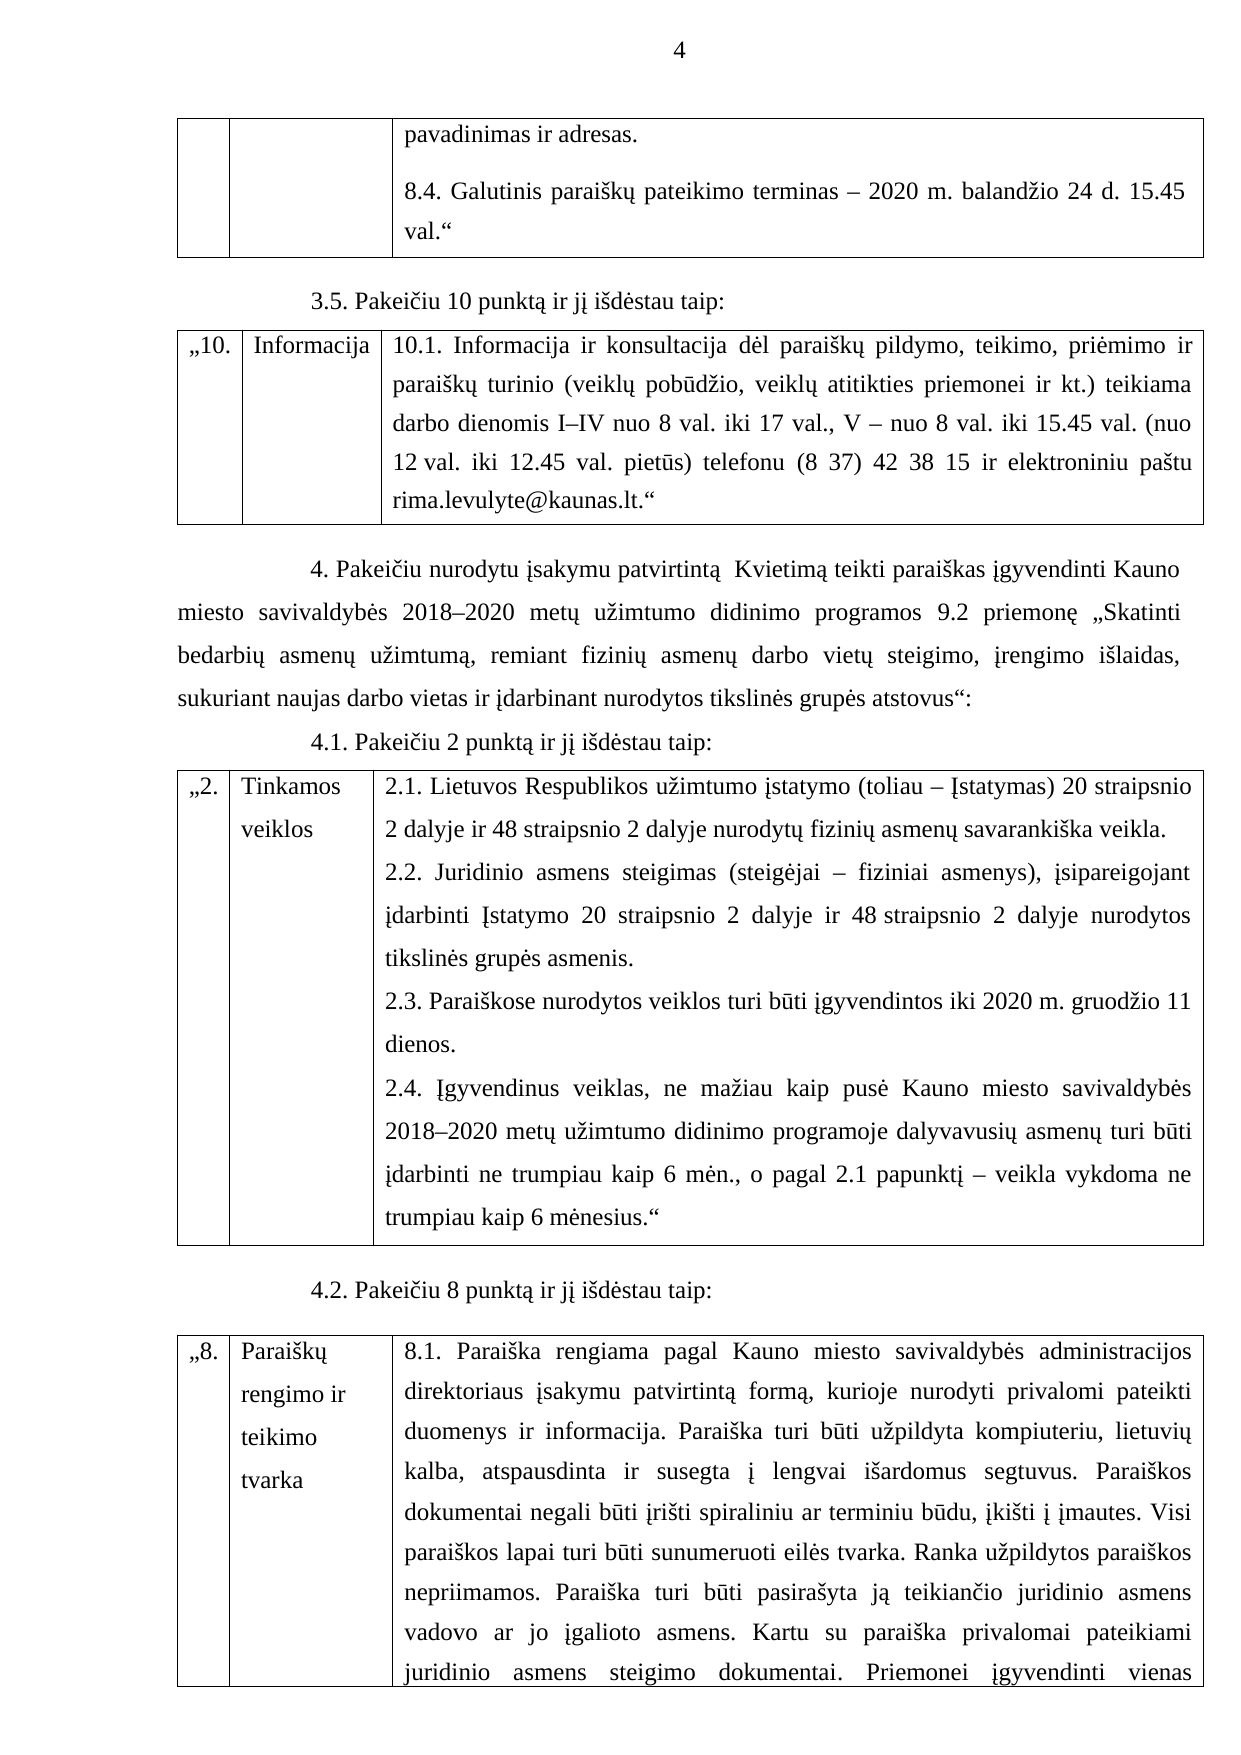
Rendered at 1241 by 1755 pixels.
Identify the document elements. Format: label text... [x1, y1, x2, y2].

table_header „10. [178, 331, 242, 524]
table_header 2.1. Lietuvos Respublikos užimtumo įstatymo (toliau – Įstatymas) 20 straipsnio 2 dalyje ir 48 straipsnio 2 dalyje nurodytų fizinių asmenų savarankiška veikla. 2.2. Juridinio asmens steigimas (steigėjai – fiziniai asmenys), įsipareigojant įdarbinti Įstatymo 20 straipsnio 2 dalyje ir 48 straipsnio 2 dalyje nurodytos tikslinės grupės asmenis. 2.3. Paraiškose nurodytos veiklos turi būti įgyvendintos iki 2020 m. gruodžio 11 dienos. 2.4. Įgyvendinus veiklas, ne mažiau kaip pusė Kauno miesto savivaldybės 2018–2020 metų užimtumo didinimo programoje dalyvavusių asmenų turi būti įdarbinti ne trumpiau kaip 6 mėn., o pagal 2.1 papunktį – veikla vykdoma ne trumpiau kaip 6 mėnesius.“ [374, 771, 1203, 1245]
table_header [230, 119, 392, 257]
table_header „2. [178, 771, 229, 1245]
text 4. Pakeičiu nurodytu įsakymu patvirtintą Kvietimą teikti paraiškas įgyvendinti Kauno miesto savivaldybės 2018–2020 metų užimtumo didinimo programos 9.2 priemonę „Skatinti bedarbių asmenų užimtumą, remiant fizinių asmenų darbo vietų steigimo, įrengimo išlaidas, sukuriant naujas darbo vietas ir įdarbinant nurodytos tikslinės grupės atstovus“: [177, 554, 1181, 712]
table_header Paraiškų rengimo ir teikimo tvarka [230, 1336, 392, 1686]
table_header 8.1. Paraiška rengiama pagal Kauno miesto savivaldybės administracijos direktoriaus įsakymu patvirtintą formą, kurioje nurodyti privalomi pateikti duomenys ir informacija. Paraiška turi būti užpildyta kompiuteriu, lietuvių kalba, atspausdinta ir susegta į lengvai išardomus segtuvus. Paraiškos dokumentai negali būti įrišti spiraliniu ar terminiu būdu, įkišti į įmautes. Visi paraiškos lapai turi būti sunumeruoti eilės tvarka. Ranka užpildytos paraiškos nepriimamos. Paraiška turi būti pasirašyta ją teikiančio juridinio asmens vadovo ar jo įgalioto asmens. Kartu su paraiška privalomai pateikiami juridinio asmens steigimo dokumentai. Priemonei įgyvendinti vienas [393, 1336, 1203, 1686]
table_header Informacija [243, 331, 381, 524]
text 4.2. Pakeičiu 8 punktą ir jį išdėstau taip: [311, 1275, 1181, 1303]
table_header Tinkamos veiklos [230, 771, 373, 1245]
table_header pavadinimas ir adresas. 8.4. Galutinis paraiškų pateikimo terminas – 2020 m. balandžio 24 d. 15.45 val.“ [393, 119, 1203, 257]
text 3.5. Pakeičiu 10 punktą ir jį išdėstau taip: [177, 286, 1181, 315]
table_header 10.1. Informacija ir konsultacija dėl paraiškų pildymo, teikimo, priėmimo ir paraiškų turinio (veiklų pobūdžio, veiklų atitikties priemonei ir kt.) teikiama darbo dienomis I–IV nuo 8 val. iki 17 val., V – nuo 8 val. iki 15.45 val. (nuo 12 val. iki 12.45 val. pietūs) telefonu (8 37) 42 38 15 ir elektroniniu paštu rima.levulyte@kaunas.lt.“ [382, 331, 1203, 524]
table_header „8. [178, 1336, 229, 1686]
table_header [178, 119, 229, 257]
text 4.1. Pakeičiu 2 punktą ir jį išdėstau taip: [311, 727, 1181, 755]
